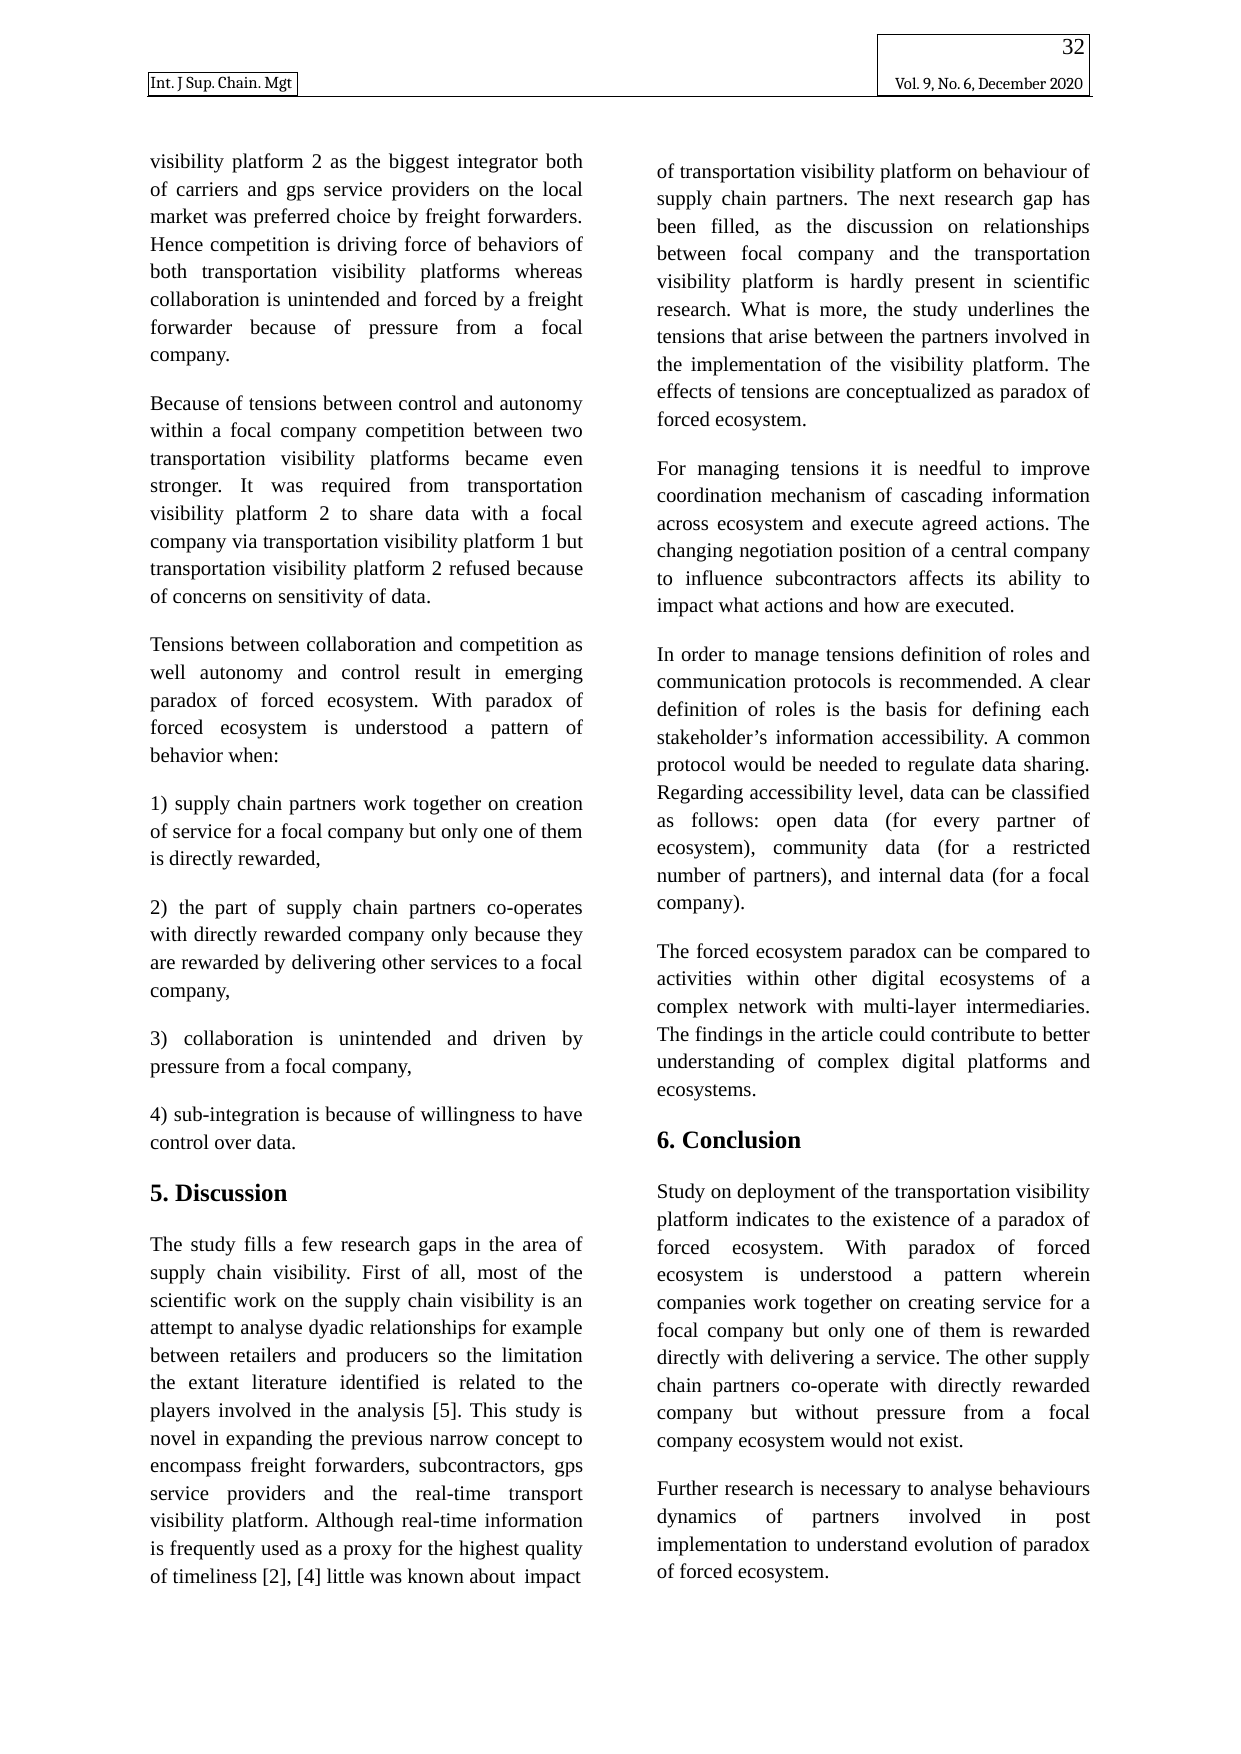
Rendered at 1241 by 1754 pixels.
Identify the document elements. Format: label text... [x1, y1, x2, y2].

list the part of supply chain partners co-operates with directly rewarded company only because they are rewarded by delivering other services to a focal company, [150, 895, 583, 1002]
text of transportation visibility platform on behaviour of supply chain partners. The next research gap has been filled, as the discussion on relationships between focal company and the transportation visibility platform is hardly present in scientific research. What is more, the study underlines the tensions that arise between the partners involved in the implementation of the visibility platform. The effects of tensions are conceptualized as paradox of forced ecosystem. [657, 158, 1091, 431]
text Study on deployment of the transportation visibility platform indicates to the existence of a paradox of forced ecosystem. With paradox of forced ecosystem is understood a pattern wherein companies work together on creating service for a focal company but only one of them is rewarded directly with delivering a service. The other supply chain partners co-operate with directly rewarded company but without pressure from a focal company ecosystem would not exist. [657, 1179, 1091, 1452]
text The study fills a few research gaps in the area of supply chain visibility. First of all, most of the scientific work on the supply chain visibility is an attempt to analyse dyadic relationships for example between retailers and producers so the limitation the extant literature identified is related to the players involved in the analysis [5]. This study is novel in expanding the previous narrow concept to encompass freight forwarders, subcontractors, gps service providers and the real-time transport visibility platform. Although real-time information is frequently used as a proxy for the highest quality of timeliness [2], [4] little was known about impact [150, 1232, 583, 1588]
list collaboration is unintended and driven by pressure from a focal company, [150, 1026, 583, 1078]
text The forced ecosystem paradox can be compared to activities within other digital ecosystems of a complex network with multi-layer intermediaries. The findings in the article could contribute to better understanding of complex digital platforms and ecosystems. [657, 939, 1091, 1101]
subtitle Conclusion [657, 1126, 1105, 1154]
text Further research is necessary to analyse behaviours dynamics of partners involved in post implementation to understand evolution of paradox of forced ecosystem. [657, 1476, 1091, 1583]
text Tensions between collaboration and competition as well autonomy and control result in emerging paradox of forced ecosystem. With paradox of forced ecosystem is understood a pattern of behavior when: [150, 632, 583, 767]
text In order to manage tensions definition of roles and communication protocols is recommended. A clear definition of roles is the basis for defining each stakeholder’s information accessibility. A common protocol would be needed to regulate data sharing. Regarding accessibility level, data can be classified as follows: open data (for every partner of ecosystem), community data (for a restricted number of partners), and internal data (for a focal company). [657, 642, 1091, 914]
list supply chain partners work together on creation of service for a focal company but only one of them is directly rewarded, [150, 791, 583, 870]
subtitle Discussion [150, 1178, 583, 1207]
text Because of tensions between control and autonomy within a focal company competition between two transportation visibility platforms became even stronger. It was required from transportation visibility platform 2 to share data with a focal company via transportation visibility platform 1 but transportation visibility platform 2 refused because of concerns on sensitivity of data. [150, 391, 583, 608]
text For managing tensions it is needful to improve coordination mechanism of cascading information across ecosystem and execute agreed actions. The changing negotiation position of a central company to influence subcontractors affects its ability to impact what actions and how are executed. [657, 455, 1091, 617]
text visibility platform 2 as the biggest integrator both of carriers and gps service providers on the local market was preferred choice by freight forwarders. Hence competition is driving force of behaviors of both transportation visibility platforms whereas collaboration is unintended and forced by a freight forwarder because of pressure from a focal company. [150, 149, 583, 366]
list sub-integration is because of willingness to have control over data. [150, 1102, 583, 1154]
